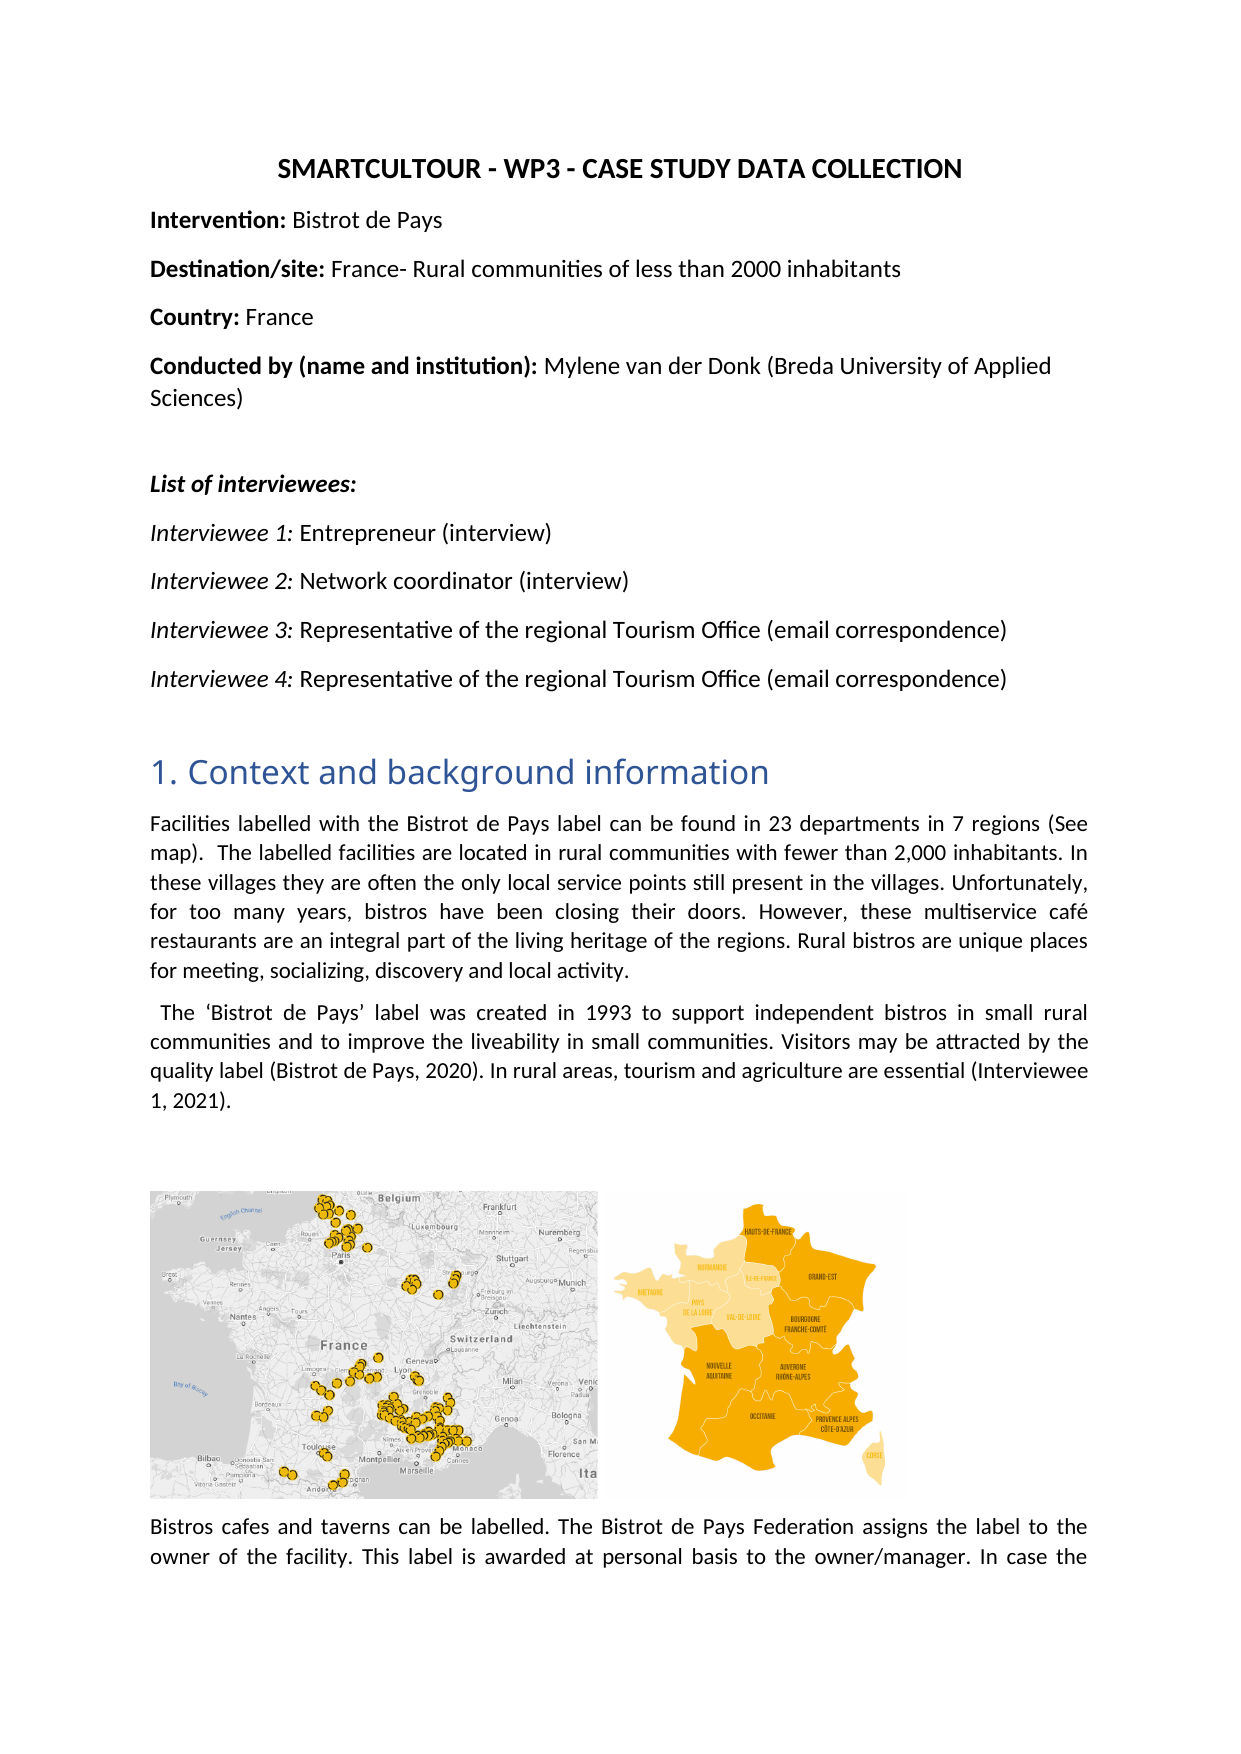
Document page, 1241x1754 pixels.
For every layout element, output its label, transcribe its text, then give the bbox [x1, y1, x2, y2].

text Conducted by (name and institution): Mylene van der Donk (Breda University of Applied Sciences) [150, 350, 1090, 412]
text Bistros cafes and taverns can be labelled. The Bistrot de Pays Federation assigns the label to the owner of the facility. This label is awarded at personal basis to the owner/manager. In case the [150, 1512, 1090, 1570]
text SMARTCULTOUR - WP3 - CASE STUDY DATA COLLECTION [150, 150, 1090, 186]
text Interviewee 3: Representative of the regional Tourism Office (email correspondence) [150, 614, 1090, 644]
text Interviewee 4: Representative of the regional Tourism Office (email correspondence) [150, 663, 1090, 693]
text Destination/site: France- Rural communities of less than 2000 inhabitants [150, 253, 1090, 283]
text Intervention: Bistrot de Pays [150, 204, 1090, 234]
text Country: France [150, 301, 1090, 332]
text The ‘Bistrot de Pays’ label was created in 1993 to support independent bistros in small rural communities and to improve the liveability in small communities. Visitors may be attracted by the quality label (Bistrot de Pays, 2020). In rural areas, tourism and agriculture are essential (Interviewee 1, 2021). [150, 998, 1090, 1114]
text Interviewee 2: Network coordinator (interview) [150, 565, 1090, 596]
subtitle Context and background information [150, 749, 1090, 794]
text List of interviewees: [150, 468, 1090, 499]
text Facilities labelled with the Bistrot de Pays label can be found in 23 departments in 7 regions (See map). The labelled facilities are located in rural communities with fewer than 2,000 inhabitants. In these villages they are often the only local service points still present in the villages. Unfortunately, for too many years, bistros have been closing their doors. However, these multiservice café restaurants are an integral part of the living heritage of the regions. Rural bistros are unique places for meeting, socializing, discovery and local activity. [150, 809, 1090, 984]
text Interviewee 1: Entrepreneur (interview) [150, 517, 1090, 547]
